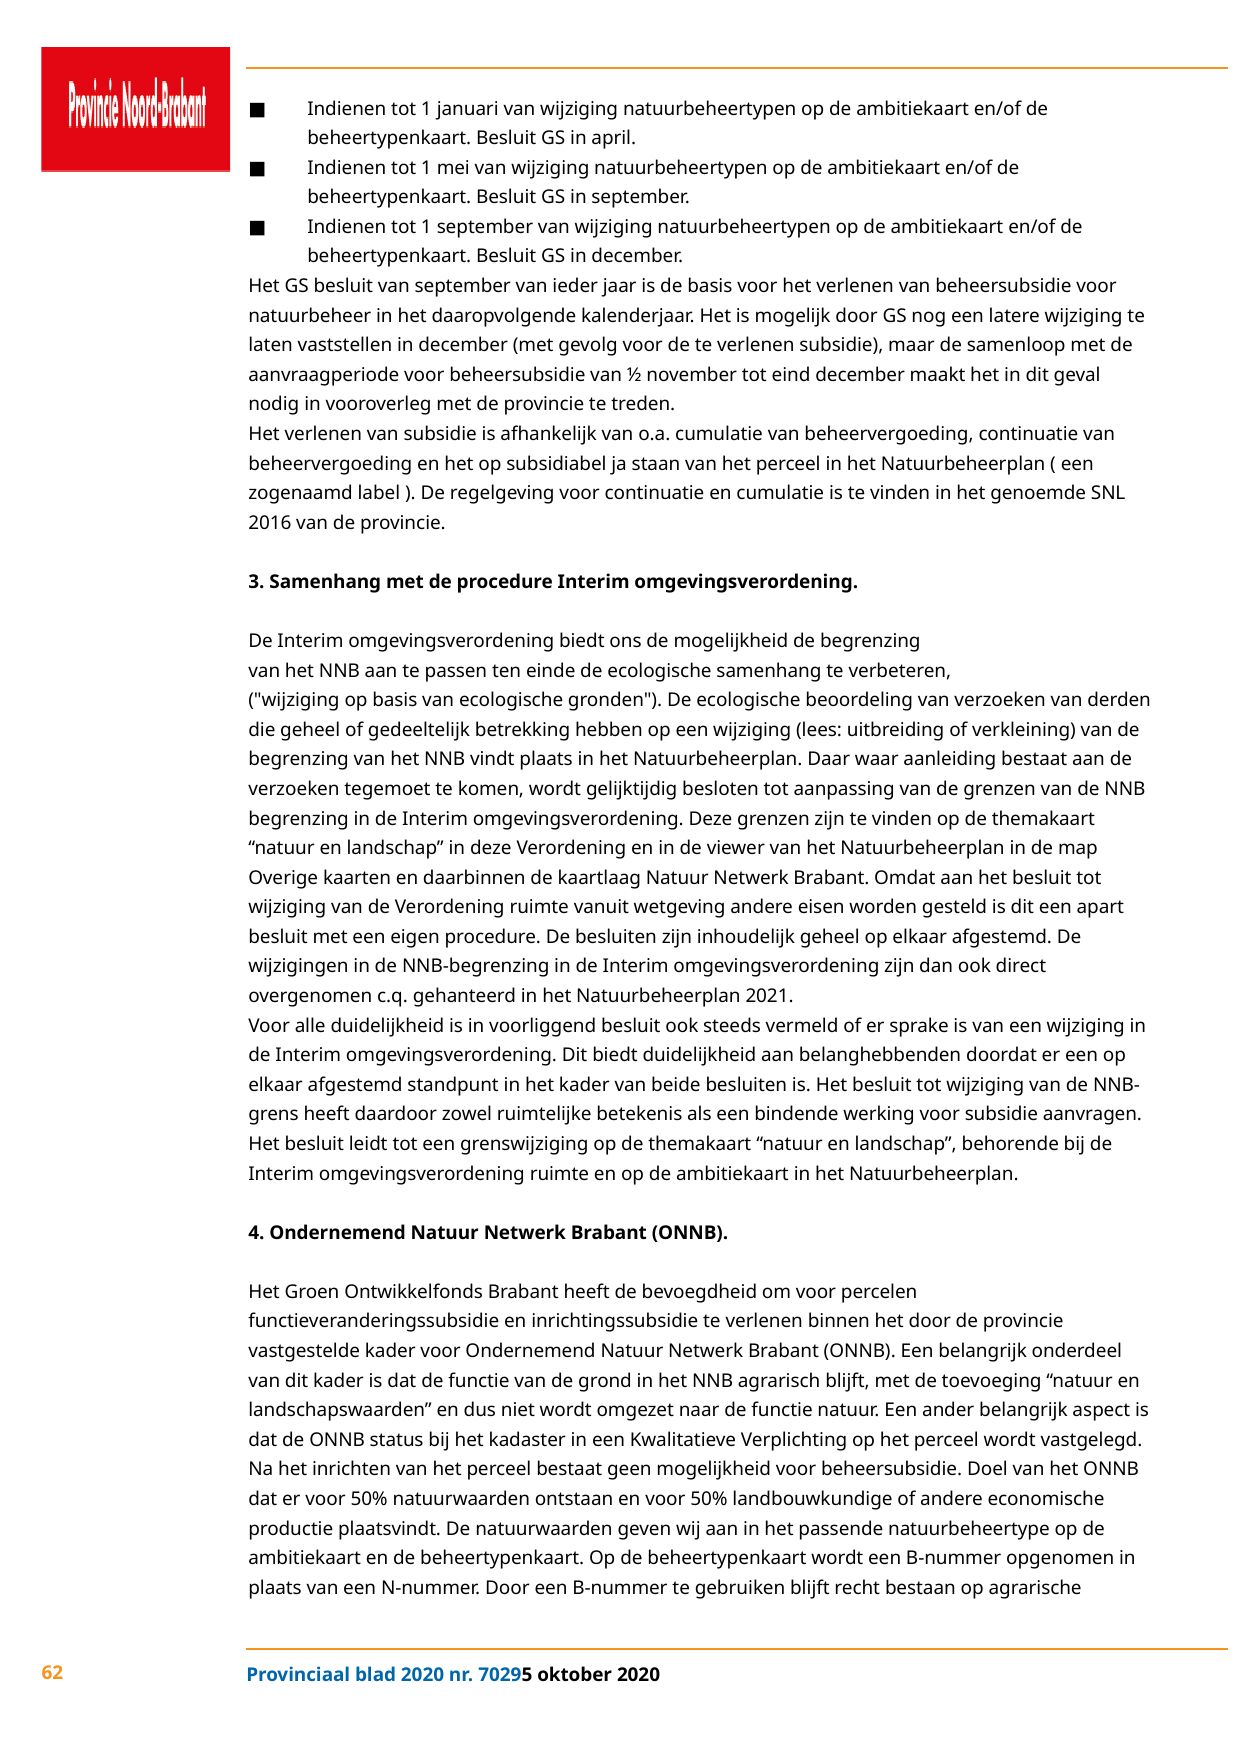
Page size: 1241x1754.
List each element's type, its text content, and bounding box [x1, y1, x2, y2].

text 4. Ondernemend Natuur Netwerk Brabant (ONNB). [248, 1219, 1152, 1245]
text ("wijziging op basis van ecologische gronden"). De ecologische beoordeling van verzoeken van derden die geheel of gedeeltelijk betrekking hebben op een wijziging (lees: uitbreiding of verkleining) van de begrenzing van het NNB vindt plaats in het Natuurbeheerplan. Daar waar aanleiding bestaat aan de verzoeken tegemoet te komen, wordt gelijktijdig besloten tot aanpassing van de grenzen van de NNB begrenzing in de Interim omgevingsverordening. Deze grenzen zijn te vinden op de themakaart “natuur en landschap” in deze Verordening en in de viewer van het Natuurbeheerplan in de map Overige kaarten en daarbinnen de kaartlaag Natuur Netwerk Brabant. Omdat aan het besluit tot wijziging van de Verordening ruimte vanuit wetgeving andere eisen worden gesteld is dit een apart besluit met een eigen procedure. De besluiten zijn inhoudelijk geheel op elkaar afgestemd. De wijzigingen in de NNB-begrenzing in de Interim omgevingsverordening zijn dan ook direct overgenomen c.q. gehanteerd in het Natuurbeheerplan 2021. [248, 686, 1152, 1008]
list Indienen tot 1 mei van wijziging natuurbeheertypen op de ambitiekaart en/of de beheertypenkaart. Besluit GS in september. [248, 154, 1152, 209]
text 3. Samenhang met de procedure Interim omgevingsverordening. [248, 568, 1152, 594]
list Indienen tot 1 september van wijziging natuurbeheertypen op de ambitiekaart en/of de beheertypenkaart. Besluit GS in december. [248, 213, 1152, 268]
picture [41, 47, 231, 172]
text Het verlenen van subsidie is afhankelijk van o.a. cumulatie van beheervergoeding, continuatie van beheervergoeding en het op subsidiabel ja staan van het perceel in het Natuurbeheerplan ( een zogenaamd label ). De regelgeving voor continuatie en cumulatie is te vinden in het genoemde SNL 2016 van de provincie. [248, 420, 1152, 535]
text Het Groen Ontwikkelfonds Brabant heeft de bevoegdheid om voor percelen functieveranderingssubsidie en inrichtingssubsidie te verlenen binnen het door de provincie vastgestelde kader voor Ondernemend Natuur Netwerk Brabant (ONNB). Een belangrijk onderdeel van dit kader is dat de functie van de grond in het NNB agrarisch blijft, met de toevoeging “natuur en landschapswaarden” en dus niet wordt omgezet naar de functie natuur. Een ander belangrijk aspect is dat de ONNB status bij het kadaster in een Kwalitatieve Verplichting op het perceel wordt vastgelegd. Na het inrichten van het perceel bestaat geen mogelijkheid voor beheersubsidie. Doel van het ONNB dat er voor 50% natuurwaarden ontstaan en voor 50% landbouwkundige of andere economische productie plaatsvindt. De natuurwaarden geven wij aan in het passende natuurbeheertype op de ambitiekaart en de beheertypenkaart. Op de beheertypenkaart wordt een B-nummer opgenomen in plaats van een N-nummer. Door een B-nummer te gebruiken blijft recht bestaan op agrarische [248, 1278, 1152, 1600]
text Voor alle duidelijkheid is in voorliggend besluit ook steeds vermeld of er sprake is van een wijziging in de Interim omgevingsverordening. Dit biedt duidelijkheid aan belanghebbenden doordat er een op elkaar afgestemd standpunt in het kader van beide besluiten is. Het besluit tot wijziging van de NNB-grens heeft daardoor zowel ruimtelijke betekenis als een bindende werking voor subsidie aanvragen. Het besluit leidt tot een grenswijziging op de themakaart “natuur en landschap”, behorende bij de Interim omgevingsverordening ruimte en op de ambitiekaart in het Natuurbeheerplan. [248, 1012, 1152, 1186]
text van het NNB aan te passen ten einde de ecologische samenhang te verbeteren, [248, 657, 1152, 683]
text Het GS besluit van september van ieder jaar is de basis voor het verlenen van beheersubsidie voor natuurbeheer in het daaropvolgende kalenderjaar. Het is mogelijk door GS nog een latere wijziging te laten vaststellen in december (met gevolg voor de te verlenen subsidie), maar de samenloop met de aanvraagperiode voor beheersubsidie van ½ november tot eind december maakt het in dit geval nodig in vooroverleg met de provincie te treden. [248, 272, 1152, 416]
list Indienen tot 1 januari van wijziging natuurbeheertypen op de ambitiekaart en/of de beheertypenkaart. Besluit GS in april. [248, 95, 1152, 150]
text De Interim omgevingsverordening biedt ons de mogelijkheid de begrenzing [248, 627, 1152, 653]
